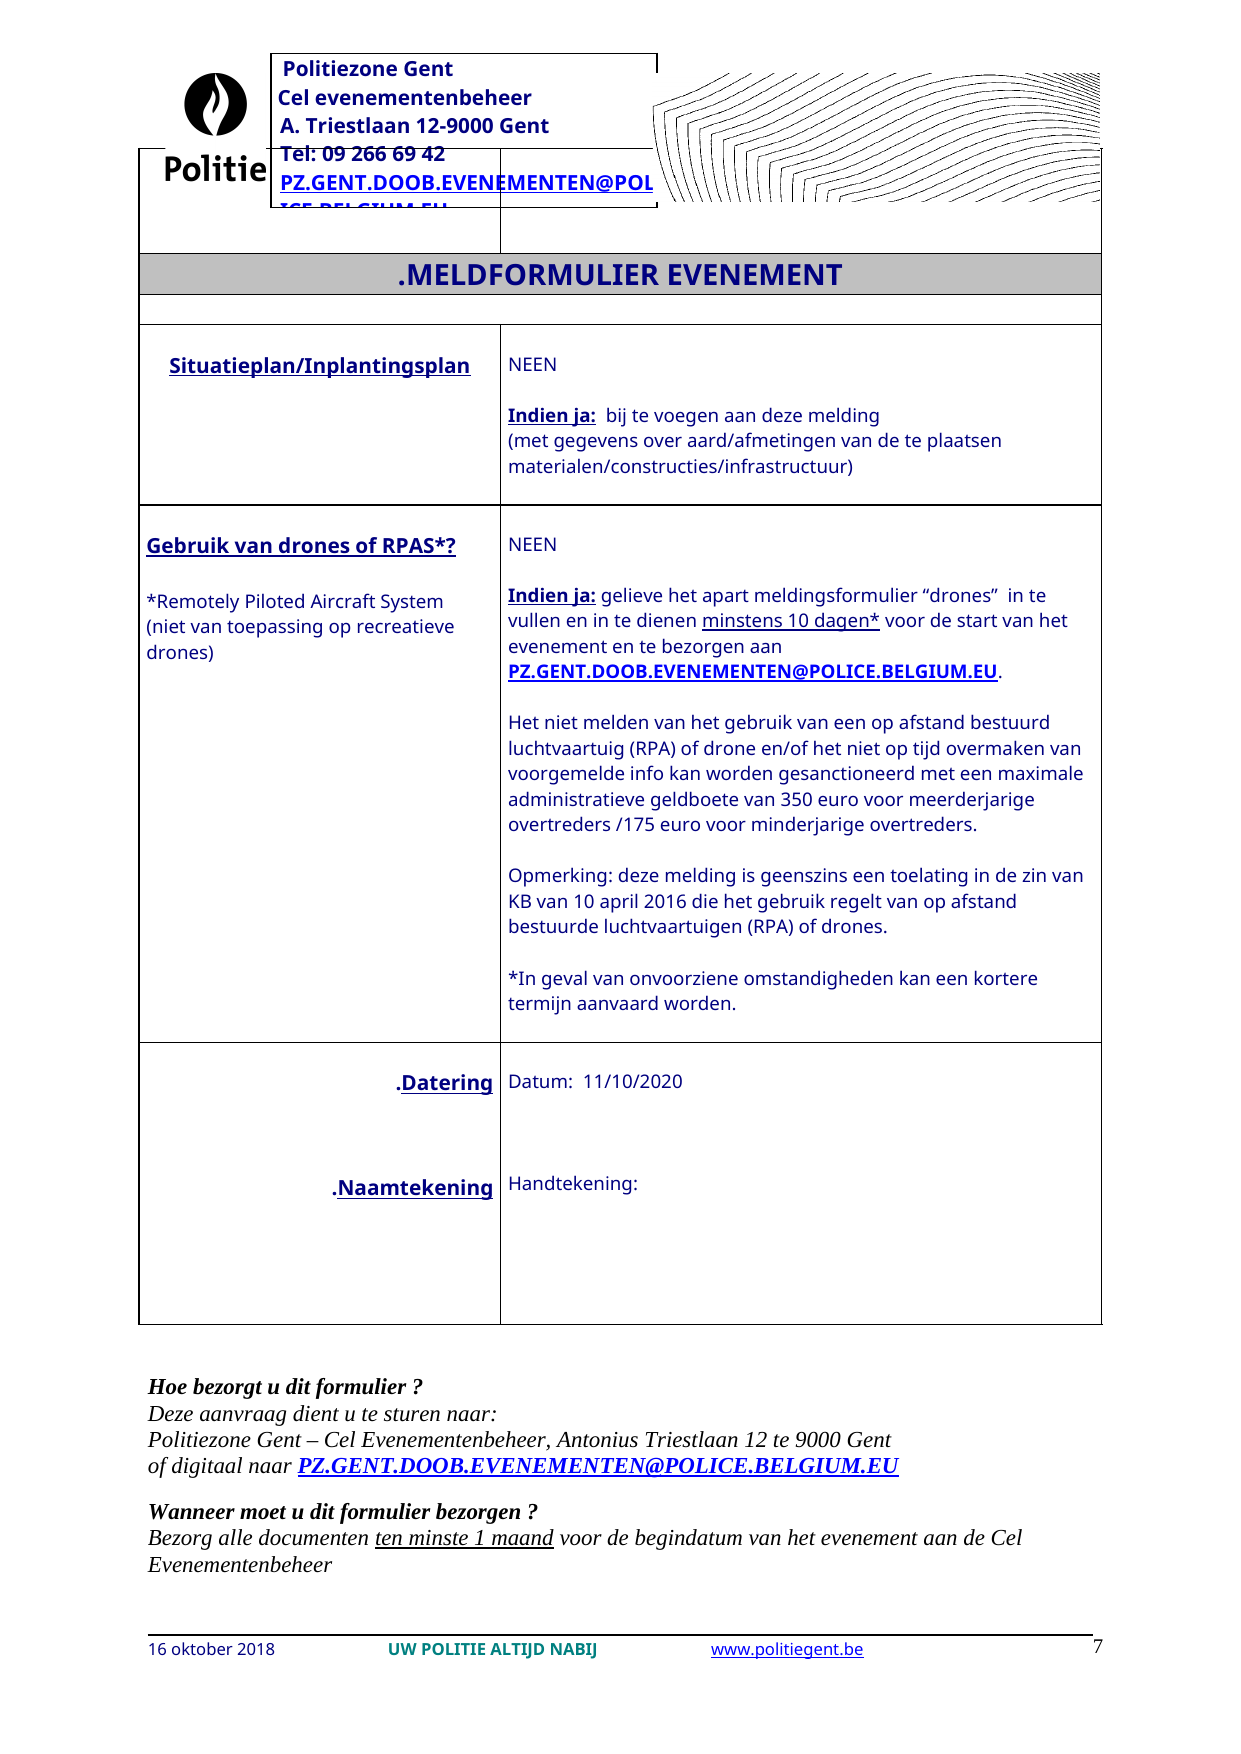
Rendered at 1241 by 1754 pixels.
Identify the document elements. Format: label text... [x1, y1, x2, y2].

table_cell Gebruik van drones of RPAS*? *Remotely Piloted Aircraft System (niet van toepassing op recreatieve drones) [140, 506, 500, 1041]
text Deze aanvraag dient u te sturen naar: [148, 1400, 1107, 1426]
text Politiezone Gent – Cel Evenementenbeheer, Antonius Triestlaan 12 te 9000 Gent [148, 1426, 1107, 1452]
table_cell NEEN Indien ja: aantal flessen: NEEN Indien ja: aantal flessen: NEEN Indien ja: hoeveelheid: JA NEEN Indien ja: aantal: NEEN NEEN Indien ja: aantal: Afmeting m²: NEEN Zo ja: aantal: Afmeting m²: NEEN Zo ja: aantal: Afmeting m²: NEEN Zo ja: aantal: Afmeting m²: NEEN Zo ja: aantal: Afmeting m²: NEEN Zo ja: aantal: Afmeting m²: NEEN Zo ja: aantal: Afmeting m²: NEEN Zo ja: aantal: Afmeting m²: Opgelet! Indien u beroep doet op een mobiele cateraar (foodtruck) moet een kopie van de keuringsattesten bezorgd worden bij dit aanvraagformulier. Voor alle andere installaties dienen ter plaatse de nodige keuringsattesten te kunnen worden voorgelegd voor aanvang van het evenement. [501, 149, 1101, 252]
text of digitaal naar PZ.GENT.DOOB.EVENEMENTEN@POLICE.BELGIUM.EU [148, 1452, 1093, 1479]
table_cell Datum: 11/10/2020 Handtekening: [501, 1043, 1101, 1324]
table_cell [140, 295, 1101, 324]
picture [652, 73, 1100, 202]
table_cell Brandweerinfo Deel 1 - Energie -Wordt er gas gebruikt? -Worden terrasverwarmers/ warmteblazers op gas gebruikt? -Is er gasopslag? (max. 130 kg). Opgelet! Gebruik van gasflessen binnenshuis is niet toegestaan! -Wordt er elektriciteit gebruikt? -Worden terrasverwarmers/ warmeluchtblazers op elektriciteit gebruikt? -Wordt er hout gebruikt? Deel 2 - Gegevens over de opgestelde infrastructuur -Podium? -Kermisattracties? -Open vuur (vb. vuurmanden, vuurspuwer, kampvuur)? -Vuurwerk? -Andere pyrotechnische middelen? Infrastructuur in het kader van handelsactiviteiten: -Eetstanden: -Barbecue: -Mobiele catering: [140, 149, 500, 252]
text Bezorg alle documenten ten minste 1 maand voor de begindatum van het evenement aan de Cel Evenementenbeheer [148, 1524, 1093, 1577]
picture [165, 73, 266, 184]
table_cell NEEN Indien ja: gelieve het apart meldingsformulier “drones” in te vullen en in te dienen minstens 10 dagen* voor de start van het evenement en te bezorgen aan PZ.GENT.DOOB.EVENEMENTEN@POLICE.BELGIUM.EU. Het niet melden van het gebruik van een op afstand bestuurd luchtvaartuig (RPA) of drone en/of het niet op tijd overmaken van voorgemelde info kan worden gesanctioneerd met een maximale administratieve geldboete van 350 euro voor meerderjarige overtreders /175 euro voor minderjarige overtreders. Opmerking: deze melding is geenszins een toelating in de zin van KB van 10 april 2016 die het gebruik regelt van op afstand bestuurde luchtvaartuigen (RPA) of drones. *In geval van onvoorziene omstandigheden kan een kortere termijn aanvaard worden. [501, 506, 1101, 1041]
table_cell MELDFORMULIER EVENEMENT [140, 254, 1101, 294]
text Hoe bezorgt u dit formulier ? [148, 1373, 1093, 1400]
table_cell Situatieplan/Inplantingsplan [140, 325, 500, 504]
table_cell Datering Naamtekening [140, 1043, 500, 1324]
text Wanneer moet u dit formulier bezorgen ? [148, 1498, 1093, 1524]
table_cell NEEN Indien ja: bij te voegen aan deze melding (met gegevens over aard/afmetingen van de te plaatsen materialen/constructies/infrastructuur) [501, 325, 1101, 504]
